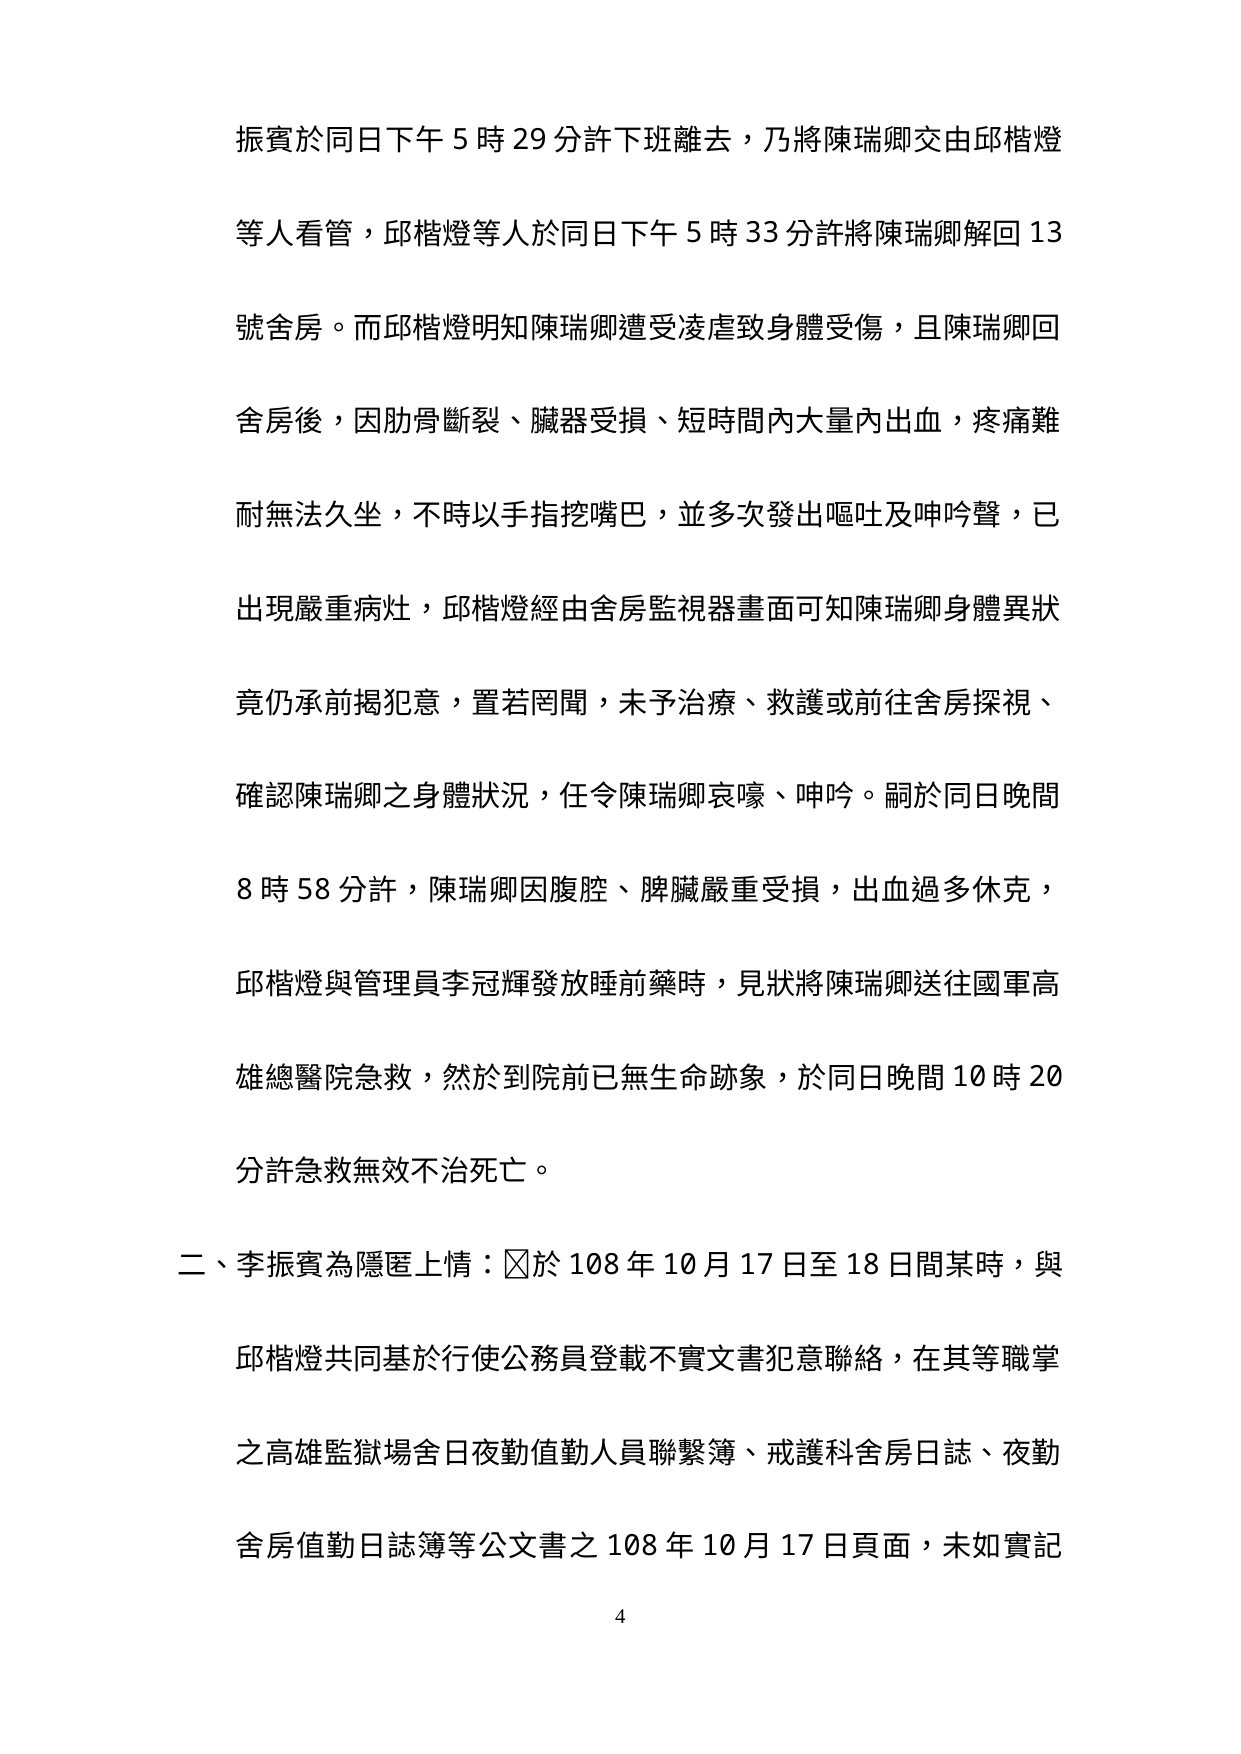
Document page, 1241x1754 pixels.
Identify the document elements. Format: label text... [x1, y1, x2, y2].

text 二、李振賓為隱匿上情：於108年10月17日至18日間某時，與邱楷燈共同基於行使公務員登載不實文書犯意聯絡，在其等職掌之高雄監獄場舍日夜勤值勤人員聯繫簿、戒護科舍房日誌、夜勤舍房值勤日誌簿等公文書之108年10月17日頁面，未如實記載關於陳瑞卿違規踹門、提出舍房、施用戒具、戴安全帽及遭施暴、凌虐致身體不適而有異常徵兆等重要事項，復在監視系統監看紀錄簿不實登載「監視系統：正常。囚情動態：良好。其他狀況：無」，再依內部行政流程陳報長官核章而行使。於同年月28日某時許，承上開犯意，與蔣秉益共同基於盜用印章、行使公務員登載不實文書犯意聯絡，在其職掌之同日「收容人施用戒具紀錄簿」公文書施用戒具理由欄，虛填陳瑞卿「該員攻擊他人，已有暴行之實」、「施用戒具：壹付」，並在「是否為緊急施用」欄位勾選「是」等不實內容，並盜用邱楷燈職章蓋印在「解除日期及時間」欄，透過內部行政流程陳報監所長官核章而行使。 [177, 1221, 1063, 1565]
text 一、被告李振賓、邱楷燈係高雄監獄管理員，分別為違規舍房「仁園」日、夜勤主管之公務員；另被告蔣秉益、劉子榮、黃冠富及蕭明俊均為受刑人，並在「仁園」擔任服務員（雜役）。民國108年10月17日下午5 時17分許在高雄監獄「仁園」日夜班交接之際，因13號舍房受刑人陳瑞卿以腳踹踢房門，李振賓不滿，乃逾越管教必要程度，假藉職務上權力，基於私行拘禁以剝奪行動自由、凌虐人犯犯意，指示蔣秉益將陳瑞卿提出舍房前往非監獄行刑法所稱架設有監視器之鎮靜室，並以臺語稱：「過去隨壓勒」等語，黃冠富、劉子榮亦協助蔣秉益，其等與李振賓共同基於上開犯意聯絡，由劉子榮壓制陳瑞卿肩膀，蔣秉益、黃冠富將陳瑞卿雙手以手銬拷在地上U型扣環，黃冠富將安全帽戴在陳瑞卿頭上，剝奪陳瑞卿行動自由。嗣邱楷燈、蕭明俊抵達鎮靜區，同為使陳瑞卿不敢再有違規情事發生，邱楷燈亦假藉職務上權力，與蕭明俊及李振賓等人共同基於上開犯意聯絡，且依客觀上之認知，大力踢擊腹部，可能造成腹腔內出血，臟器受損，導致死亡結果，其等在主觀上無預見下，由蔣秉益徒手毆打陳瑞卿左側胸腹部1次，再由李振賓以腳猛力踼擊陳瑞卿左腰部及外側至少6次、右側腰部至少1次，蔣秉益又以腳踹踢陳瑞卿腹部1下，李振賓再以右腳猛踹戴著安全帽之陳瑞卿頭部，並以臺語「幹你娘機掰」大聲辱罵陳瑞卿，李振賓另持裝有咖啡保溫杯，澆淋在陳瑞卿頭部及肩膀之方式凌虐陳瑞卿，李振賓再舉右腳踹踢陳瑞卿左臉及左顳部至少2次，致陳瑞卿頭部撞擊仁園外鐵門及門框而長聲哀嚎，邱楷燈、劉子榮、黃冠富及蕭明俊則在旁戒護、看管。而於李振賓施暴過程中，邱楷燈就陳瑞卿遭受侵害未予協助或向上級呈報，能防止而蓄意不履行此等防止義務。待李振賓於同日下午5時29分許下班離去，乃將陳瑞卿交由邱楷燈等人看管，邱楷燈等人於同日下午5時33分許將陳瑞卿解回13號舍房。而邱楷燈明知陳瑞卿遭受凌虐致身體受傷，且陳瑞卿回舍房後，因肋骨斷裂、臟器受損、短時間內大量內出血，疼痛難耐無法久坐，不時以手指挖嘴巴，並多次發出嘔吐及呻吟聲，已出現嚴重病灶，邱楷燈經由舍房監視器畫面可知陳瑞卿身體異狀，竟仍承前揭犯意，置若罔聞，未予治療、救護或前往舍房探視、確認陳瑞卿之身體狀況，任令陳瑞卿哀嚎、呻吟。嗣於同日晚間8時58分許，陳瑞卿因腹腔、脾臟嚴重受損，出血過多休克，邱楷燈與管理員李冠輝發放睡前藥時，見狀將陳瑞卿送往國軍高雄總醫院急救，然於到院前已無生命跡象，於同日晚間10時20分許急救無效不治死亡。 [177, 96, 1063, 1190]
